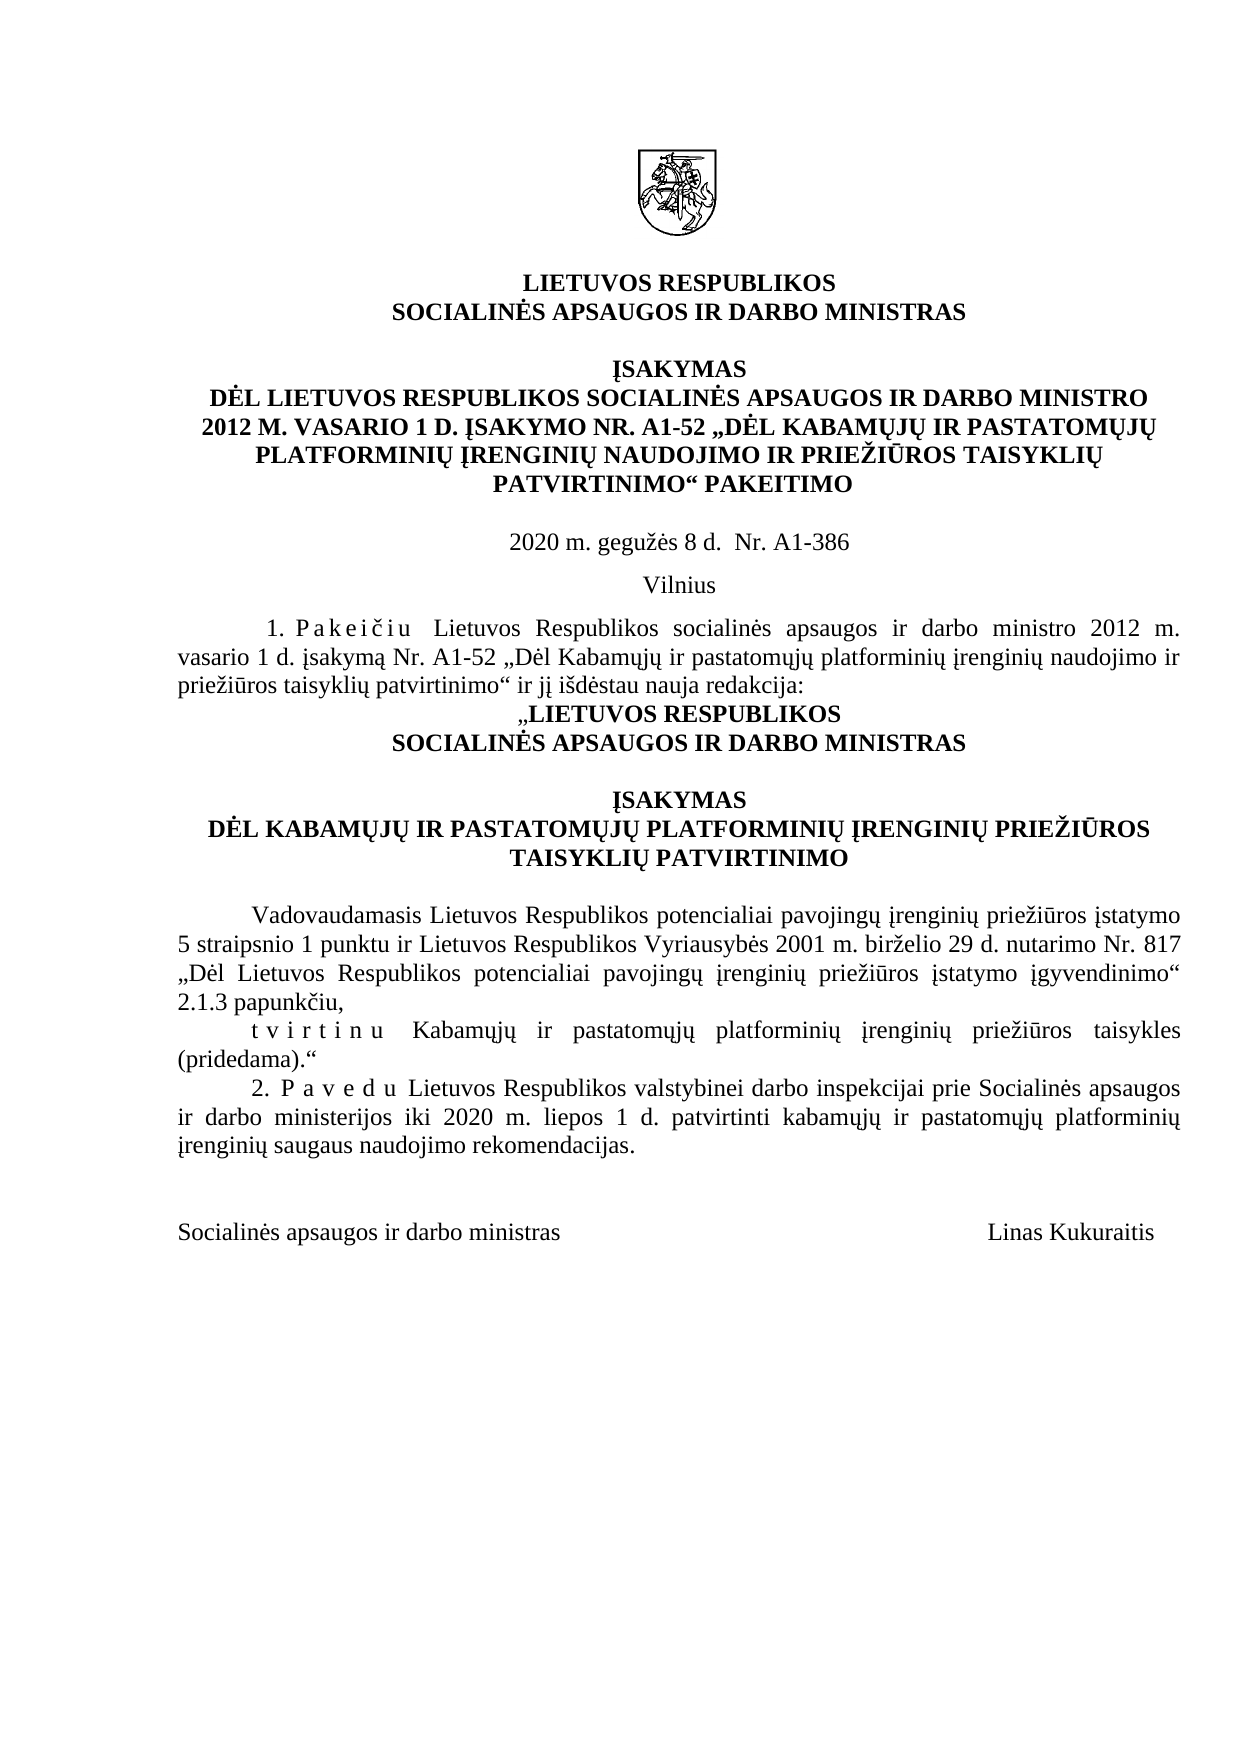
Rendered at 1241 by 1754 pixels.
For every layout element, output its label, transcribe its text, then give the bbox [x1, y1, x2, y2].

text tvirtinu Kabamųjų ir pastatomųjų platforminių įrenginių priežiūros taisykles (pridedama).“ [177, 1015, 1181, 1073]
text DĖL KABAMŲJŲ IR PASTATOMŲJŲ PLATFORMINIŲ ĮRENGINIŲ PRIEŽIŪROS TAISYKLIŲ PATVIRTINIMO [177, 814, 1181, 872]
text Socialinės apsaugos ir darbo ministras Linas Kukuraitis [177, 1217, 1181, 1245]
text 2. Pavedu Lietuvos Respublikos valstybinei darbo inspekcijai prie Socialinės apsaugos ir darbo ministerijos iki 2020 m. liepos 1 d. patvirtinti kabamųjų ir pastatomųjų platforminių įrenginių saugaus naudojimo rekomendacijas. [177, 1073, 1181, 1159]
text „LIETUVOS RESPUBLIKOS [177, 699, 1181, 728]
text SOCIALINĖS APSAUGOS IR DARBO MINISTRAS [177, 728, 1181, 757]
text ĮSAKYMAS [177, 785, 1181, 814]
text SOCIALINĖS APSAUGOS IR DARBO MINISTRAS [177, 297, 1181, 325]
text 1. Pakeičiu Lietuvos Respublikos socialinės apsaugos ir darbo ministro 2012 m. vasario 1 d. įsakymą Nr. A1-52 „Dėl Kabamųjų ir pastatomųjų platforminių įrenginių naudojimo ir priežiūros taisyklių patvirtinimo“ ir jį išdėstau nauja redakcija: [177, 613, 1181, 699]
text LIETUVOS RESPUBLIKOS [177, 268, 1181, 297]
text Vilnius [177, 570, 1181, 598]
text Vadovaudamasis Lietuvos Respublikos potencialiai pavojingų įrenginių priežiūros įstatymo 5 straipsnio 1 punktu ir Lietuvos Respublikos Vyriausybės 2001 m. birželio 29 d. nutarimo Nr. 817 „Dėl Lietuvos Respublikos potencialiai pavojingų įrenginių priežiūros įstatymo įgyvendinimo“ 2.1.3 papunkčiu, [177, 900, 1181, 1015]
text 2020 m. gegužės 8 d. Nr. A1-386 [177, 527, 1181, 555]
text ĮSAKYMAS [177, 354, 1181, 383]
text DĖL LIETUVOS RESPUBLIKOS SOCIALINĖS APSAUGOS IR DARBO MINISTRO 2012 M. VASARIO 1 D. ĮSAKYMO NR. A1-52 „DĖL KABAMŲJŲ IR PASTATOMŲJŲ PLATFORMINIŲ ĮRENGINIŲ NAUDOJIMO IR PRIEŽIŪROS TAISYKLIŲ PATVIRTINIMO“ PAKEITIMO [177, 383, 1181, 498]
